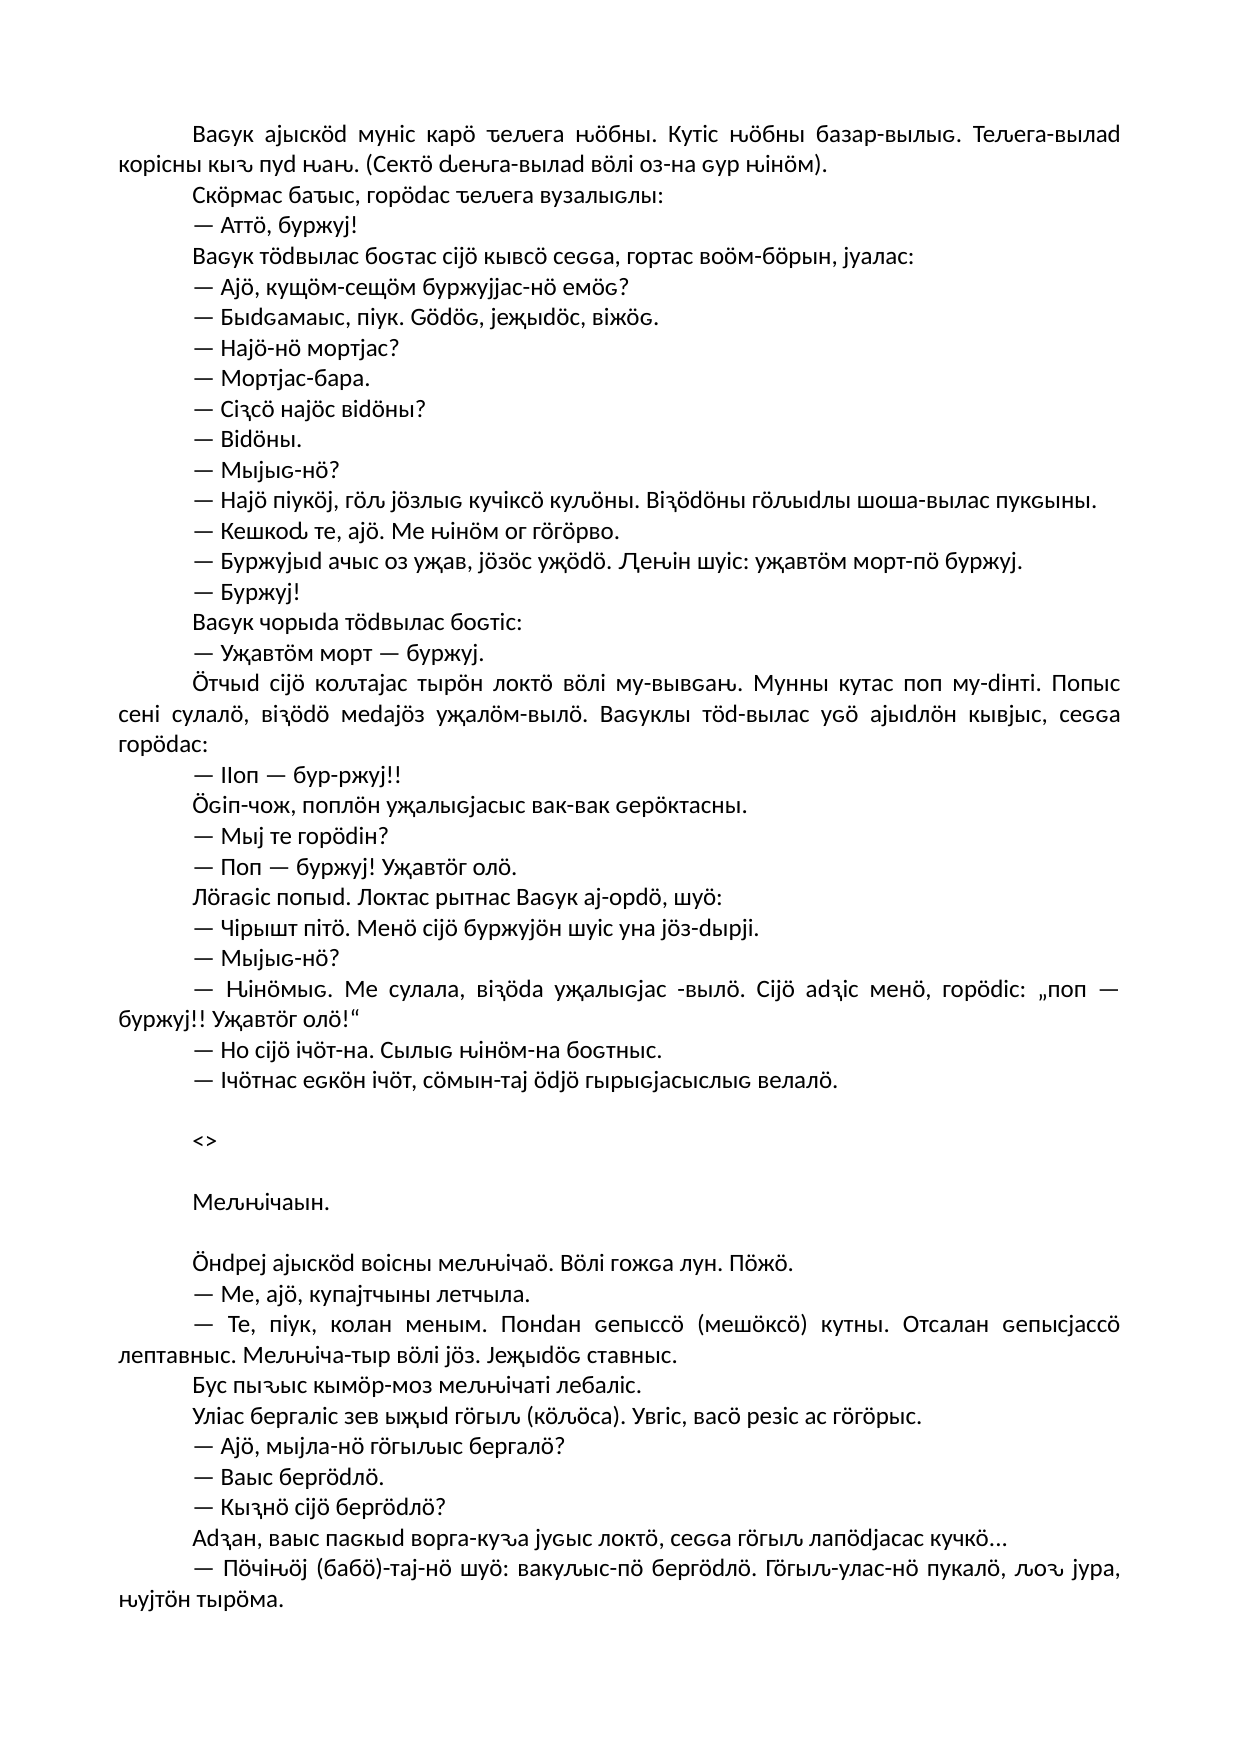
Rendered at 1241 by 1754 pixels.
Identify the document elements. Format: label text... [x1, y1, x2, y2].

text — Ԋінӧмыԍ. Ме сулала, віԇӧԁа уҗалыԍјас -вылӧ. Сіјӧ аԁԇіс менӧ, горӧԁіс: „поп — буржуј!! Уҗавтӧг олӧ!“ [118, 973, 1122, 1034]
text — Најӧ піукӧј, гӧԉ јӧзлыԍ кучіксӧ куԉӧны. Віԇӧԁӧны гӧԉыԁлы шоша-вылас пукԍыны. [118, 484, 1122, 515]
text — Уҗавтӧм морт — буржуј. [118, 637, 1122, 667]
text — Мыјыԍ-нӧ? [118, 942, 1122, 973]
text — Те, піук, колан меным. Понԁан ԍепыссӧ (мешӧксӧ) кутны. Отсалан ԍепысјассӧ лептавныс. Меԉԋіча-тыр вӧлі јӧз. Јеҗыԁӧԍ ставныс. [118, 1308, 1122, 1369]
text — Віԁӧны. [118, 423, 1122, 454]
text Меԉԋічаын. [118, 1186, 1122, 1217]
text — Ме, ајӧ, купајтчыны летчыла. [118, 1278, 1122, 1308]
text — Пӧчіԋӧј (бабӧ)-тај-нӧ шуӧ: вакуԉыс-пӧ бергӧԁлӧ. Гӧгыԉ-улас-нӧ пукалӧ, ԉоԅ јура, ԋујтӧн тырӧма. [118, 1553, 1122, 1614]
text Ӧԍіп-чож, поплӧн уҗалыԍјасыс вак-вак ԍерӧктасны. [118, 789, 1122, 820]
text Уліас бергаліс зев ыҗыԁ гӧгыԉ (кӧԉӧса). Увгіс, васӧ резіс ас гӧгӧрыс. [118, 1400, 1122, 1431]
text — Кешкоԃ те, ајӧ. Ме ԋінӧм ог гӧгӧрво. [118, 515, 1122, 545]
text — Мыјыԍ-нӧ? [118, 454, 1122, 484]
text — Поп — буржуј! Уҗавтӧг олӧ. [118, 851, 1122, 881]
text Ваԍук ајыскӧԁ муніс карӧ ԏеԉега ԋӧбны. Кутіс ԋӧбны базар-вылыԍ. Теԉега-вылаԁ корісны кыԅ пуԁ ԋаԋ. (Сектӧ ԃеԋга-вылаԁ вӧлі оз-на ԍур ԋінӧм). [118, 118, 1122, 179]
text Ваԍук чорыԁа тӧԁвылас боԍтіс: [118, 606, 1122, 637]
text — Мортјас-бара. [118, 362, 1122, 393]
text — Ајӧ, кущӧм-сещӧм буржујјас-нӧ емӧԍ? [118, 271, 1122, 301]
text — Буржујыԁ ачыс оз уҗав, јӧзӧс уҗӧԁӧ. Ԉеԋін шуіс: уҗавтӧм морт-пӧ буржуј. [118, 545, 1122, 576]
text Аԁԇан, ваыс паԍкыԁ ворга-куԅа јуԍыс локтӧ, сеԍԍа гӧгыԉ лапӧԁјасас кучкӧ... [118, 1522, 1122, 1553]
text — Быԁԍамаыс, піук. Ԍӧԁӧԍ, јеҗыԁӧс, віжӧԍ. [118, 301, 1122, 332]
text — Ічӧтнас еԍкӧн ічӧт, сӧмын-тај ӧԁјӧ гырыԍјасыслыԍ велалӧ. [118, 1064, 1122, 1095]
text — ІІоп — бур-ржуј!! [118, 759, 1122, 789]
text Лӧгаԍіс попыԁ. Локтас рытнас Ваԍук ај-орԁӧ, шуӧ: [118, 881, 1122, 912]
text — Но сіјӧ ічӧт-на. Сылыԍ ԋінӧм-на боԍтныс. [118, 1034, 1122, 1064]
text — Ваыс бергӧԁлӧ. [118, 1461, 1122, 1492]
text Ӧтчыԁ сіјӧ коԉтајас тырӧн локтӧ вӧлі му-вывԍаԋ. Мунны кутас поп му-ԁінті. Попыс сені сулалӧ, віԇӧԁӧ меԁајӧз уҗалӧм-вылӧ. Ваԍуклы тӧԁ-вылас уԍӧ ајыԁлӧн кывјыс, сеԍԍа горӧԁас: [118, 667, 1122, 759]
text — Чірышт пітӧ. Менӧ сіјӧ буржујӧн шуіс уна јӧз-ԁырјі. [118, 912, 1122, 942]
text <> [118, 1125, 1122, 1156]
text — Буржуј! [118, 576, 1122, 606]
text — Сіԇсӧ најӧс віԁӧны? [118, 393, 1122, 423]
text Бус пыԅыс кымӧр-моз меԉԋічаті лебаліс. [118, 1369, 1122, 1400]
text Ваԍук тӧԁвылас боԍтас сіјӧ кывсӧ сеԍԍа, гортас воӧм-бӧрын, јуалас: [118, 240, 1122, 271]
text — Кыԇнӧ сіјӧ бергӧԁлӧ? [118, 1492, 1122, 1522]
text Ӧнԁреј ајыскӧԁ воісны меԉԋічаӧ. Вӧлі гожԍа лун. Пӧжӧ. [118, 1247, 1122, 1278]
text — Ајӧ, мыјла-нӧ гӧгыԉыс бергалӧ? [118, 1431, 1122, 1461]
text — Најӧ-нӧ мортјас? [118, 332, 1122, 362]
text — Аттӧ, буржуј! [118, 210, 1122, 240]
text — Мыј те горӧԁін? [118, 820, 1122, 851]
text Скӧрмас баԏыс, горӧԁас ԏеԉега вузалыԍлы: [118, 179, 1122, 210]
